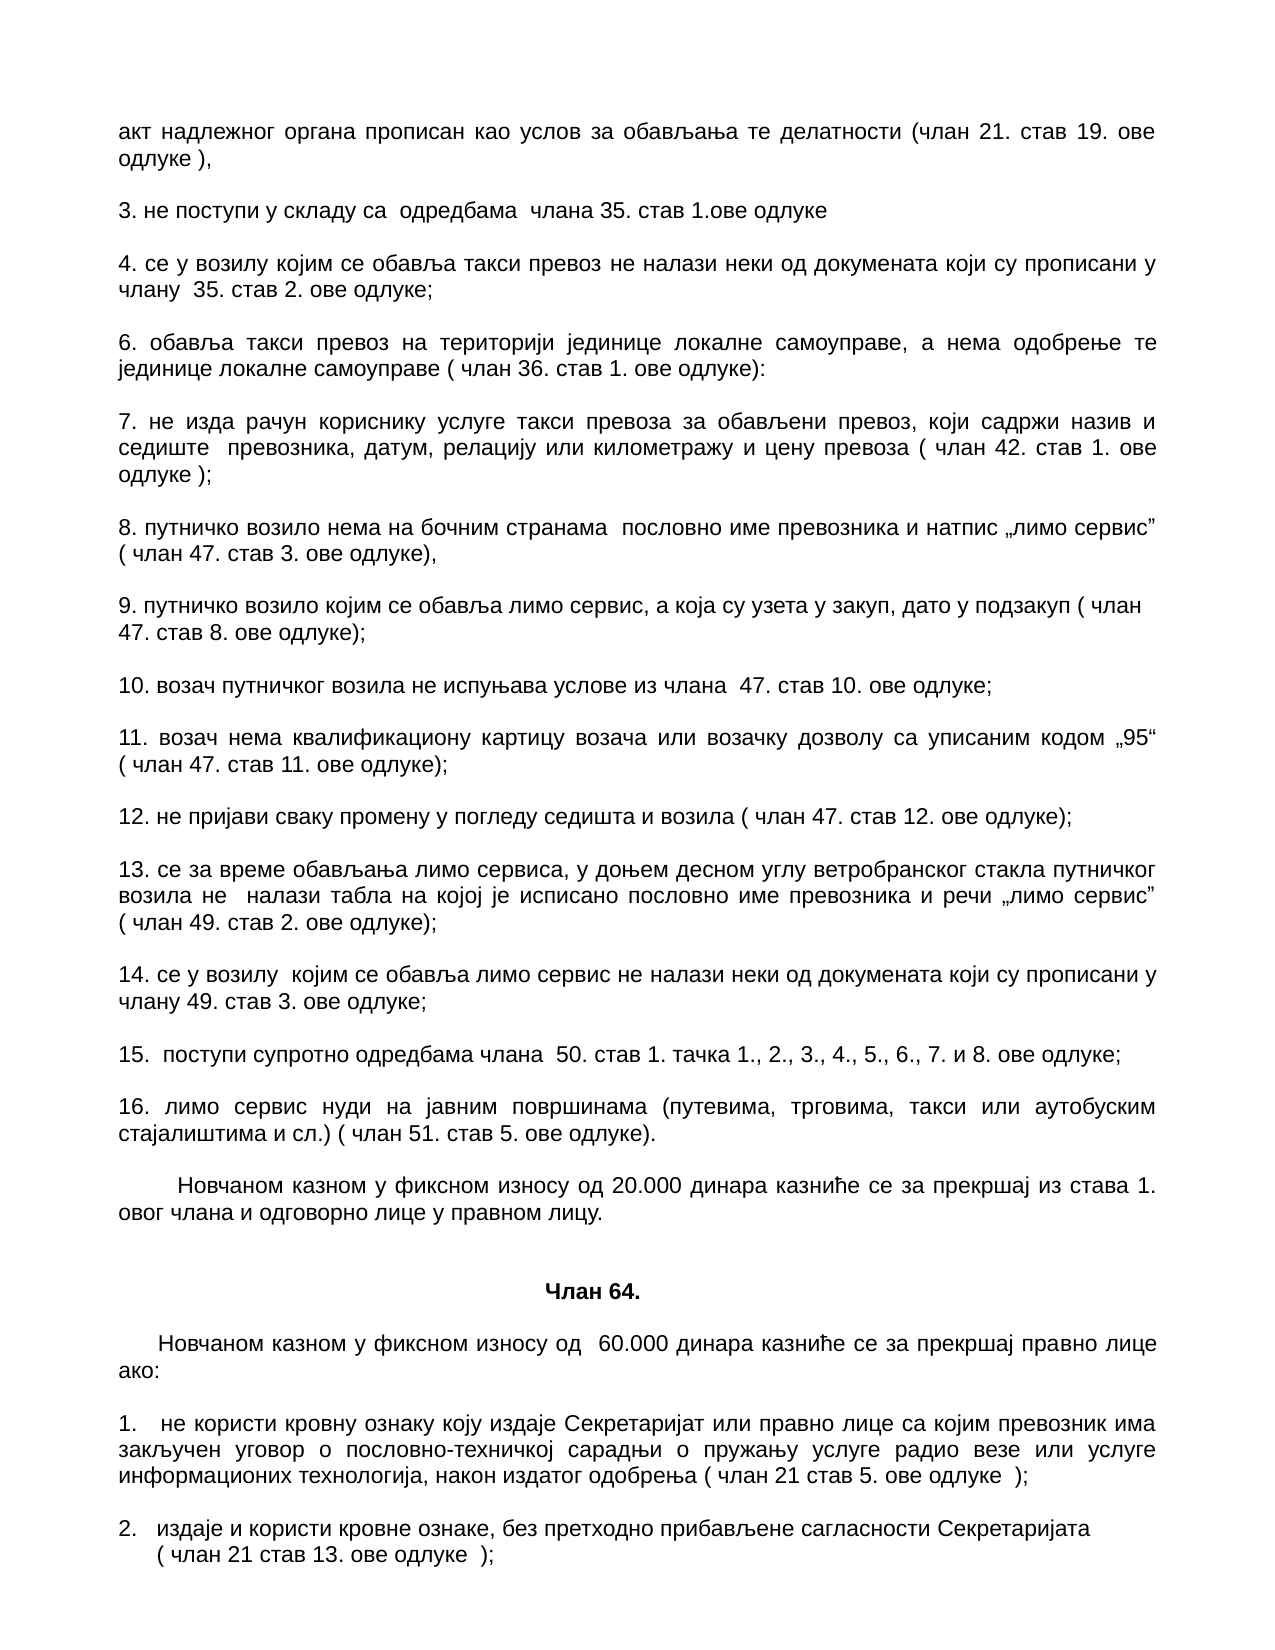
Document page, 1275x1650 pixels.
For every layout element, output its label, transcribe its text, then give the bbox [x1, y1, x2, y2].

text 4. се у возилу којим се обавља такси превоз не налази неки од докумената који су прописани у члану 35. став 2. ове одлуке; [118, 250, 1157, 303]
text 12. не пријави сваку промену у погледу седишта и возила ( члан 47. став 12. ове одлуке); [118, 803, 1157, 830]
text 14. се у возилу којим се обавља лимо сервис не налази неки од докумената који су прописани у члану 49. став 3. ове одлуке; [118, 961, 1157, 1014]
text 9. путничко возило којим се обавља лимо сервис, а која су узета у закуп, дато у подзакуп ( члан [118, 592, 1157, 619]
text Новчаном казном у фиксном износу од 60.000 динара казниће се за прекршај правно лице ако: [118, 1330, 1157, 1383]
text 7. не изда рачун кориснику услуге такси превоза за обављени превоз, који садржи назив и седиште превозника, датум, релацију или километражу и цену превоза ( члан 42. став 1. ове одлуке ); [118, 408, 1157, 487]
text акт надлежног органа прописан као услов за обављања те делатности (члан 21. став 19. ове одлуке ), [118, 118, 1157, 171]
text 10. возач путничког возила не испуњава услове из члана 47. став 10. ове одлуке; [118, 672, 1157, 698]
text 13. се за време обављања лимо сервиса, у доњем десном углу ветробранског стакла путничког возила не налази табла на којој је исписано пословно име превозника и речи „лимо сервисˮ ( члан 49. став 2. ове одлуке); [118, 856, 1157, 935]
text 16. лимо сервис нуди на јавним површинама (путевима, трговима, такси или аутобуским стајалиштима и сл.) ( члан 51. став 5. ове одлуке). [118, 1093, 1157, 1146]
text ( члан 21 став 13. ове одлуке ); [118, 1541, 1157, 1568]
text Члан 64. [118, 1278, 1157, 1304]
text 6. обавља такси превоз на територији јединице локалне самоуправе, а нема одобрење те јединице локалне самоуправе ( члан 36. став 1. ове одлуке): [118, 329, 1157, 382]
text 1. не користи кровну ознаку коју издаје Секретаријат или правно лице са којим превозник има закључен уговор о пословно-техничкој сарадњи о пружању услуге радио везе или услуге информационих технологија, након издатог одобрења ( члан 21 став 5. ове одлуке ); [118, 1409, 1157, 1488]
text Новчаном казном у фиксном износу од 20.000 динара казниће се за прекршај из става 1. овог члана и одговорно лице у правном лицу. [118, 1172, 1157, 1225]
text 47. став 8. ове одлуке); [118, 619, 1157, 645]
text 8. путничко возило нема на бочним странама пословно име превозника и натпис „лимо сервисˮ ( члан 47. став 3. ове одлуке), [118, 513, 1157, 566]
text 2. издаје и користи кровне ознаке, без претходно прибављене сагласности Секретаријата [118, 1515, 1157, 1541]
text 15. поступи супротно одредбама члана 50. став 1. тачка 1., 2., 3., 4., 5., 6., 7. и 8. ове одлуке; [118, 1041, 1157, 1067]
text 11. возач нема квалификациону картицу возача или возачку дозволу са уписаним кодом „95“ ( члан 47. став 11. ове одлуке); [118, 724, 1157, 777]
text 3. не поступи у складу са одредбама члана 35. став 1.ове одлуке [118, 197, 1157, 223]
